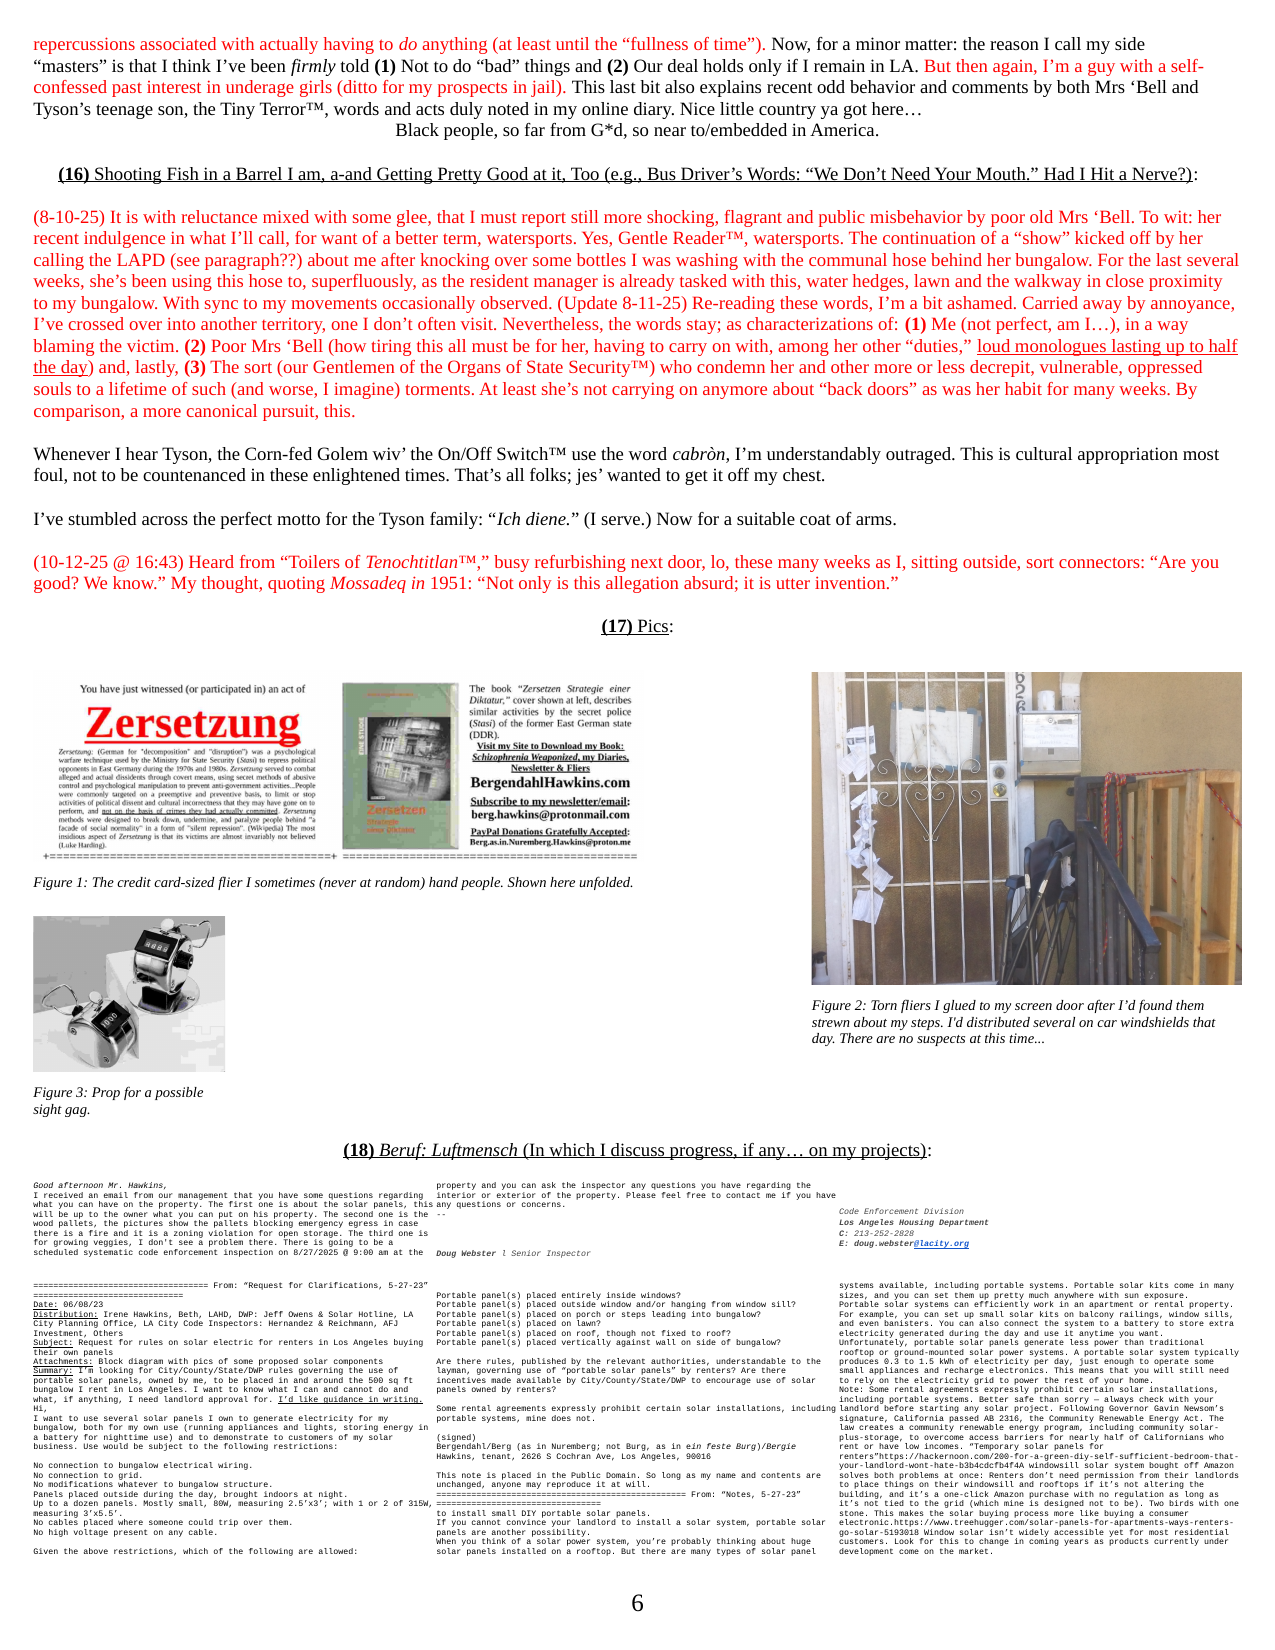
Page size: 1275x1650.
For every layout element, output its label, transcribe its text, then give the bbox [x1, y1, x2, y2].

text No cables placed where someone could trip over them. [33, 1519, 436, 1528]
text to install small DIY portable solar panels. [436, 1509, 839, 1519]
text Summary: I’m looking for City/County/State/DWP rules governing the use of portable solar panels, owned by me, to be placed in and around the 500 sq ft bungalow I rent in Los Angeles. I want to know what I can and cannot do and what, if anything, I need landlord approval for. I’d like guidance in writing. [33, 1367, 436, 1405]
text Code Enforcement Division [839, 1207, 1242, 1217]
text Panels placed outside during the day, brought indoors at night. [33, 1490, 436, 1500]
text repercussions associated with actually having to do anything (at least until the “fullness of time”). Now, for a minor matter: the reason I call my side “masters” is that I think I’ve been firmly told (1) Not to do “bad” things and (2) Our deal holds only if I remain in LA. But then again, I’m a guy with a self-confessed past interest in underage girls (ditto for my prospects in jail). This last bit also explains recent odd behavior and comments by both Mrs ‘Bell and Tyson’s teenage son, the Tiny Terror™, words and acts duly noted in my online diary. Nice little country ya got here… [33, 33, 1223, 119]
text (8-10-25) It is with reluctance mixed with some glee, that I must report still more shocking, flagrant and public misbehavior by poor old Mrs ‘Bell. To wit: her recent indulgence in what I’ll call, for want of a better term, watersports. Yes, Gentle Reader™, watersports. The continuation of a “show” kicked off by her calling the LAPD (see paragraph??) about me after knocking over some bottles I was washing with the communal hose behind her bungalow. For the last several weeks, she’s been using this hose to, superfluously, as the resident manager is already tasked with this, water hedges, lawn and the walkway in close proximity to my bungalow. With sync to my movements occasionally observed. (Update 8-11-25) Re-reading these words, I’m a bit ashamed. Carried away by annoyance, I’ve crossed over into another territory, one I don’t often visit. Nevertheless, the words stay; as characterizations of: (1) Me (not perfect, am I…), in a way blaming the victim. (2) Poor Mrs ‘Bell (how tiring this all must be for her, having to carry on with, among her other “duties,” loud monologues lasting up to half the day) and, lastly, (3) The sort (our Gentlemen of the Organs of State Security™) who condemn her and other more or less decrepit, vulnerable, oppressed souls to a lifetime of such (and worse, I imagine) torments. At least she’s not carrying on anymore about “back doors” as was her habit for many weeks. By comparison, a more canonical pursuit, this. [33, 206, 1242, 421]
text Date: 06/08/23 [33, 1301, 436, 1310]
text I want to use several solar panels I own to generate electricity for my bungalow, both for my own use (running appliances and lights, storing energy in a battery for nighttime use) and to demonstrate to customers of my solar business. Use would be subject to the following restrictions: [33, 1414, 436, 1452]
text No high voltage present on any cable. [33, 1528, 436, 1538]
text Distribution: Irene Hawkins, Beth, LAHD, DWP: Jeff Owens & Solar Hotline, LA City Planning Office, LA City Code Inspectors: Hernandez & Reichmann, AFJ Investment, Others [33, 1310, 436, 1338]
text systems available, including portable systems. Portable solar kits come in many sizes, and you can set them up pretty much anywhere with sun exposure. [839, 1282, 1242, 1301]
text Portable panel(s) placed on lawn? [436, 1319, 839, 1329]
text Whenever I hear Tyson, the Corn-fed Golem wiv’ the On/Off Switch™ use the word cabròn, I’m understandably outraged. This is cultural appropriation most foul, not to be countenanced in these enlightened times. That’s all folks; jes’ wanted to get it off my chest. [33, 443, 1242, 486]
text No modifications whatever to bungalow structure. [33, 1481, 436, 1490]
text ================================================== From: “Notes, 5-27-23” ================================= [436, 1490, 839, 1509]
text C: 213-252-2828 [839, 1229, 1242, 1238]
text If you cannot convince your landlord to install a solar system, portable solar panels are another possibility. [436, 1519, 839, 1538]
text Are there rules, published by the relevant authorities, understandable to the layman, governing use of “portable solar panels” by renters? Are there incentives made available by City/County/State/DWP to encourage use of solar panels owned by renters? [436, 1357, 839, 1395]
text (signed) [436, 1433, 839, 1443]
text E: doug.webster@lacity.org [839, 1240, 1242, 1249]
text When you think of a solar power system, you’re probably thinking about huge solar panels installed on a rooftop. But there are many types of solar panel [436, 1538, 839, 1557]
picture [33, 670, 644, 862]
text Portable panel(s) placed vertically against wall on side of bungalow? [436, 1338, 839, 1348]
text =================================== From: “Request for Clarifications, 5-27-23” ============================== [33, 1282, 436, 1301]
text -- [436, 1210, 839, 1220]
picture [33, 916, 226, 1072]
text I received an email from our management that you have some questions regarding what you can have on the property. The first one is about the solar panels, this will be up to the owner what you can put on his property. The second one is the wood pallets, the pictures show the pallets blocking emergency egress in case there is a fire and it is a zoning violation for open storage. The third one is for growing veggies, I don't see a problem there. There is going to be a scheduled systematic code enforcement inspection on 8/27/2025 @ 9:00 am at the property and you can ask the inspector any questions you have regarding the interior or exterior of the property. Please feel free to contact me if you have any questions or concerns. [33, 1182, 839, 1258]
text No connection to grid. [33, 1471, 436, 1481]
text Bergendahl/Berg (as in Nuremberg; not Burg, as in ein feste Burg)/Bergie Hawkins, tenant, 2626 S Cochran Ave, Los Angeles, 90016 [436, 1443, 839, 1462]
text Black people, so far from G*d, so near to/embedded in America. [33, 119, 1242, 141]
text Figure 1: The credit card-sized flier I sometimes (never at random) hand people. Shown here unfolded. [33, 862, 644, 891]
text Portable panel(s) placed entirely inside windows? [436, 1291, 839, 1301]
text Los Angeles Housing Department [839, 1218, 1242, 1228]
text Portable panel(s) placed on roof, though not fixed to roof? [436, 1329, 839, 1338]
text Portable solar systems can efficiently work in an apartment or rental property. For example, you can set up small solar kits on balcony railings, window sills, and even banisters. You can also connect the system to a battery to store extra electricity generated during the day and use it anytime you want. [839, 1301, 1242, 1338]
picture [990, 672, 1242, 985]
text Unfortunately, portable solar panels generate less power than traditional rooftop or ground-mounted solar power systems. A portable solar system typically produces 0.3 to 1.5 kWh of electricity per day, just enough to operate some small appliances and recharge electronics. This means that you will still need to rely on the electricity grid to power the rest of your home. [839, 1338, 1242, 1386]
text Given the above restrictions, which of the following are allowed: [33, 1547, 436, 1557]
text Some rental agreements expressly prohibit certain solar installations, including portable systems, mine does not. [436, 1405, 839, 1424]
text Hi, [33, 1405, 436, 1414]
text I’ve stumbled across the perfect motto for the Tyson family: “Ich diene.” (I serve.) Now for a suitable coat of arms. [33, 507, 1242, 529]
text (18) Beruf: Luftmensch (In which I discuss progress, if any… on my projects): [33, 1139, 1242, 1160]
text (10-12-25 @ 16:43) Heard from “Toilers of Tenochtitlan™,” busy refurbishing next door, lo, these many weeks as I, sitting outside, sort connectors: “Are you good? We know.” My thought, quoting Mossadeq in 1951: “Not only is this allegation absurd; it is utter invention.” [33, 551, 1242, 594]
text Portable panel(s) placed on porch or steps leading into bungalow? [436, 1310, 839, 1319]
text (17) Pics: [33, 615, 1242, 637]
text Attachments: Block diagram with pics of some proposed solar components [33, 1357, 436, 1367]
text Good afternoon Mr. Hawkins, [33, 1182, 436, 1191]
text Note: Some rental agreements expressly prohibit certain solar installations, including portable systems. Better safe than sorry — always check with your landlord before starting any solar project. Following Governor Gavin Newsom’s signature, California passed AB 2316, the Community Renewable Energy Act. The law creates a community renewable energy program, including community solar-plus-storage, to overcome access barriers for nearly half of Californians who rent or have low incomes. “Temporary solar panels for renters”https://hackernoon.com/200-for-a-green-diy-self-sufficient-bedroom-that-your-landlord-wont-hate-b3b4cdcfb4f4A windowsill solar system bought off Amazon solves both problems at once: Renters don’t need permission from their landlords to place things on their windowsill and rooftops if it’s not altering the building, and it’s a one-click Amazon purchase with no regulation as long as it’s not tied to the grid (which mine is designed not to be). Two birds with one stone. This makes the solar buying process more like buying a consumer electronic.https://www.treehugger.com/solar-panels-for-apartments-ways-renters-go-solar-5193018 Window solar isn’t widely accessible yet for most residential customers. Look for this to change in coming years as products currently under development come on the market. [839, 1386, 1242, 1557]
text Doug Webster l Senior Inspector [436, 1249, 839, 1259]
text Up to a dozen panels. Mostly small, 80W, measuring 2.5’x3’; with 1 or 2 of 315W, measuring 3’x5.5’. [33, 1500, 436, 1519]
text Figure 3: Prop for a possible sight gag. [33, 1072, 226, 1117]
text This note is placed in the Public Domain. So long as my name and contents are unchanged, anyone may reproduce it at will. [436, 1471, 839, 1490]
text No connection to bungalow electrical wiring. [33, 1462, 436, 1471]
text Subject: Request for rules on solar electric for renters in Los Angeles buying their own panels [33, 1338, 436, 1357]
text Figure 2: Torn fliers I glued to my screen door after I’d found them strewn about my steps. I'd distributed several on car windshields that day. There are no suspects at this time... [812, 673, 1242, 1047]
text Portable panel(s) placed outside window and/or hanging from window sill? [436, 1301, 839, 1310]
text (16) Shooting Fish in a Barrel I am, a-and Getting Pretty Good at it, Too (e.g., Bus Driver’s Words: “We Don’t Need Your Mouth.” Had I Hit a Nerve?): [33, 162, 1223, 184]
